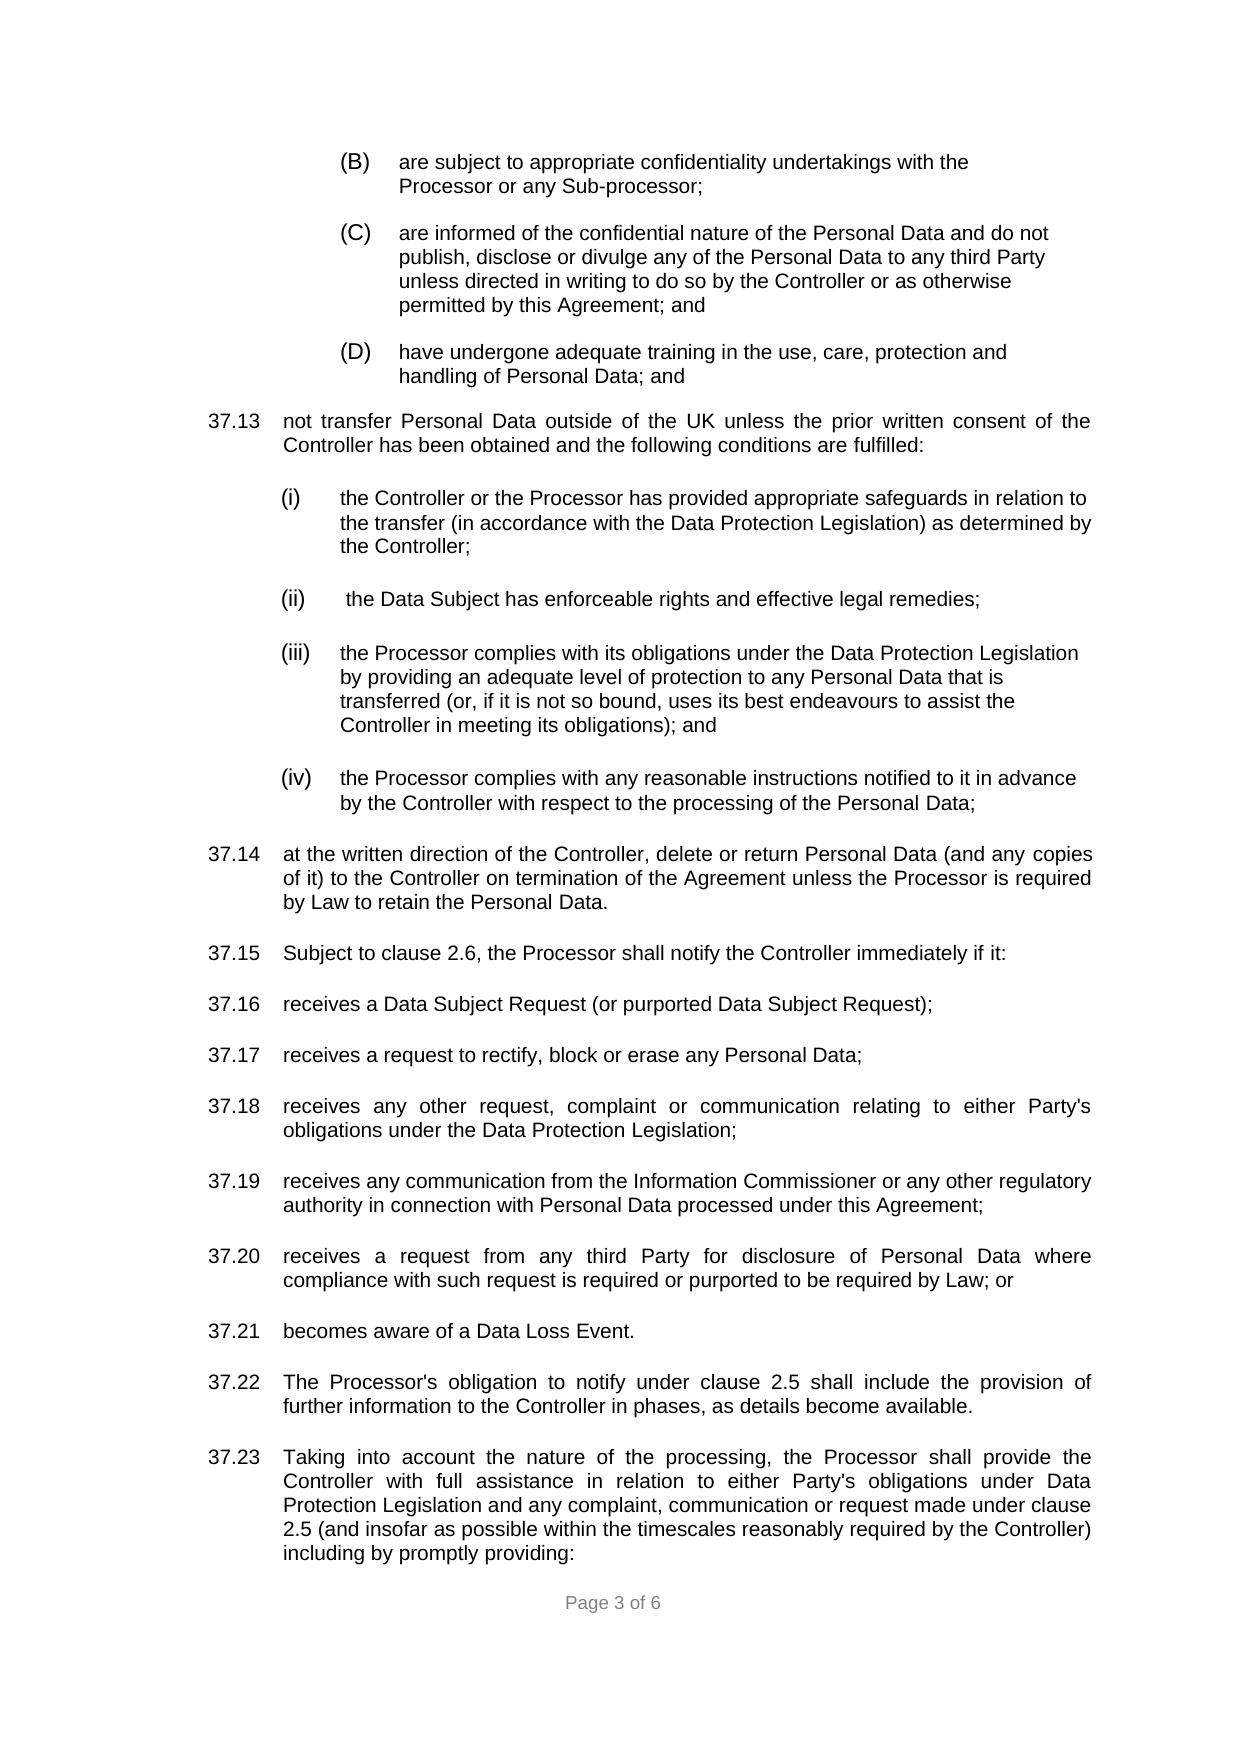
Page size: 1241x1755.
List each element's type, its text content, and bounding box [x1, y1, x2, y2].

list the Controller or the Processor has provided appropriate safeguards in relation to the transfer (in accordance with the Data Protection Legislation) as determined by the Controller; [281, 484, 1093, 558]
subtitle receives any other request, complaint or communication relating to either Party's obligations under the Data Protection Legislation; [208, 1094, 1093, 1142]
subtitle not transfer Personal Data outside of the UK unless the prior written consent of the Controller has been obtained and the following conditions are fulfilled: [208, 409, 1093, 457]
list are informed of the confidential nature of the Personal Data and do not publish, disclose or divulge any of the Personal Data to any third Party unless directed in writing to do so by the Controller or as otherwise permitted by this Agreement; and [340, 219, 1058, 317]
list are subject to appropriate confidentiality undertakings with the Processor or any Sub-processor; [340, 148, 1029, 198]
subtitle receives a request from any third Party for disclosure of Personal Data where compliance with such request is required or purported to be required by Law; or [208, 1244, 1093, 1292]
subtitle at the written direction of the Controller, delete or return Personal Data (and any copies of it) to the Controller on termination of the Agreement unless the Processor is required by Law to retain the Personal Data. [208, 842, 1093, 913]
list the Processor complies with its obligations under the Data Protection Legislation by providing an adequate level of protection to any Personal Data that is transferred (or, if it is not so bound, uses its best endeavours to assist the Controller in meeting its obligations); and [281, 639, 1093, 737]
list the Data Subject has enforceable rights and effective legal remedies; [281, 585, 1093, 612]
list have undergone adequate training in the use, care, protection and handling of Personal Data; and [340, 338, 1054, 388]
list the Processor complies with any reasonable instructions notified to it in advance by the Controller with respect to the processing of the Personal Data; [281, 764, 1093, 814]
subtitle receives a request to rectify, block or erase any Personal Data; [208, 1043, 1093, 1067]
subtitle receives a Data Subject Request (or purported Data Subject Request); [208, 992, 1093, 1016]
subtitle The Processor's obligation to notify under clause 2.5 shall include the provision of further information to the Controller in phases, as details become available. [208, 1370, 1093, 1418]
subtitle Taking into account the nature of the processing, the Processor shall provide the Controller with full assistance in relation to either Party's obligations under Data Protection Legislation and any complaint, communication or request made under clause 2.5 (and insofar as possible within the timescales reasonably required by the Controller) including by promptly providing: [208, 1445, 1093, 1564]
subtitle receives any communication from the Information Commissioner or any other regulatory authority in connection with Personal Data processed under this Agreement; [208, 1169, 1093, 1217]
subtitle becomes aware of a Data Loss Event. [208, 1319, 1093, 1343]
subtitle Subject to clause 2.6, the Processor shall notify the Controller immediately if it: [208, 941, 1093, 964]
